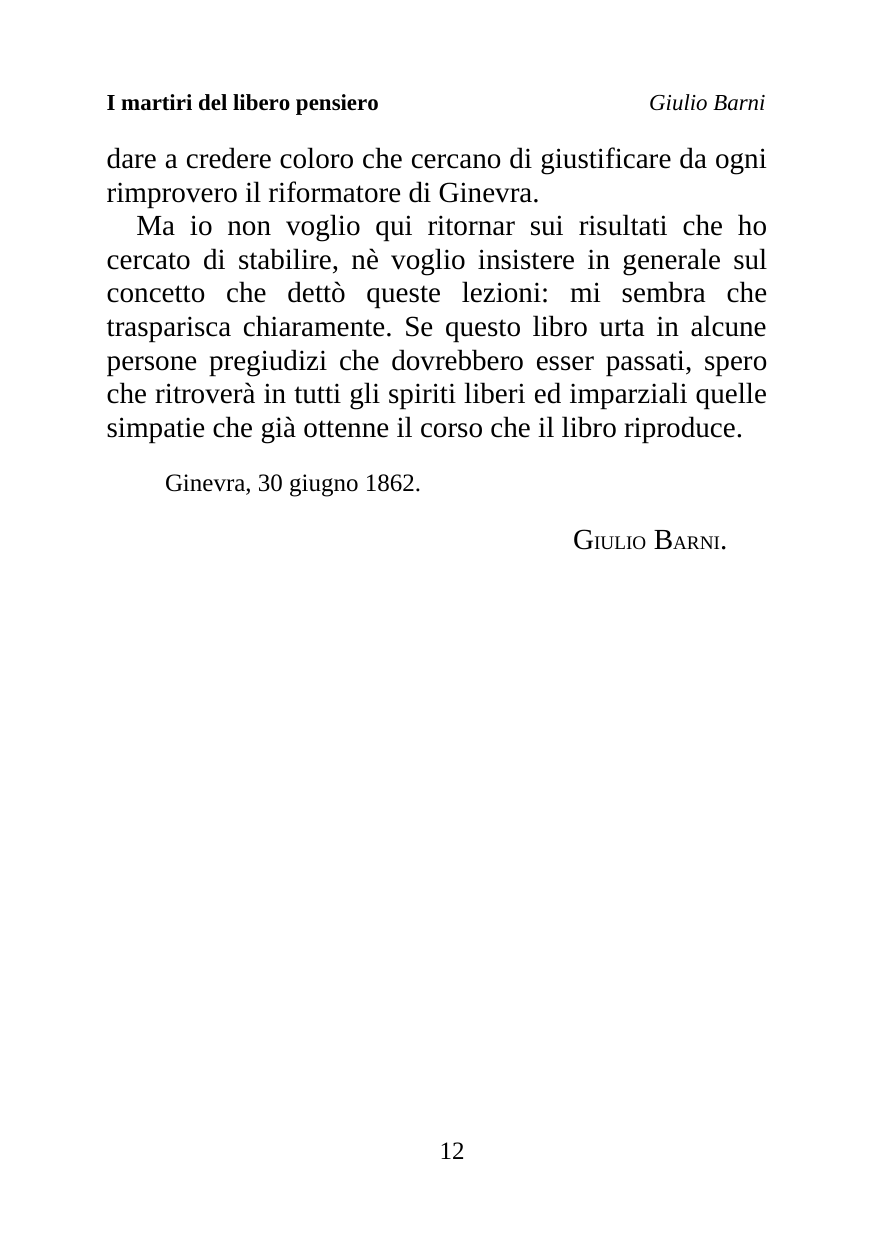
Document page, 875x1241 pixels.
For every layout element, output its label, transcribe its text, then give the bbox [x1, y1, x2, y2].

text dare a credere coloro che cercano di giustificare da ogni rimprovero il riformatore di Ginevra. [106, 141, 768, 208]
text Ma io non voglio qui ritornar sui risultati che ho cercato di stabilire, nè voglio insistere in generale sul concetto che dettò queste lezioni: mi sembra che trasparisca chiaramente. Se questo libro urta in alcune persone pregiudizi che dovrebbero esser passati, spero che ritroverà in tutti gli spiriti liberi ed imparziali quelle simpatie che già ottenne il corso che il libro riproduce. [106, 208, 768, 443]
text Giulio Barni. [106, 522, 768, 556]
text Ginevra, 30 giugno 1862. [106, 468, 768, 497]
